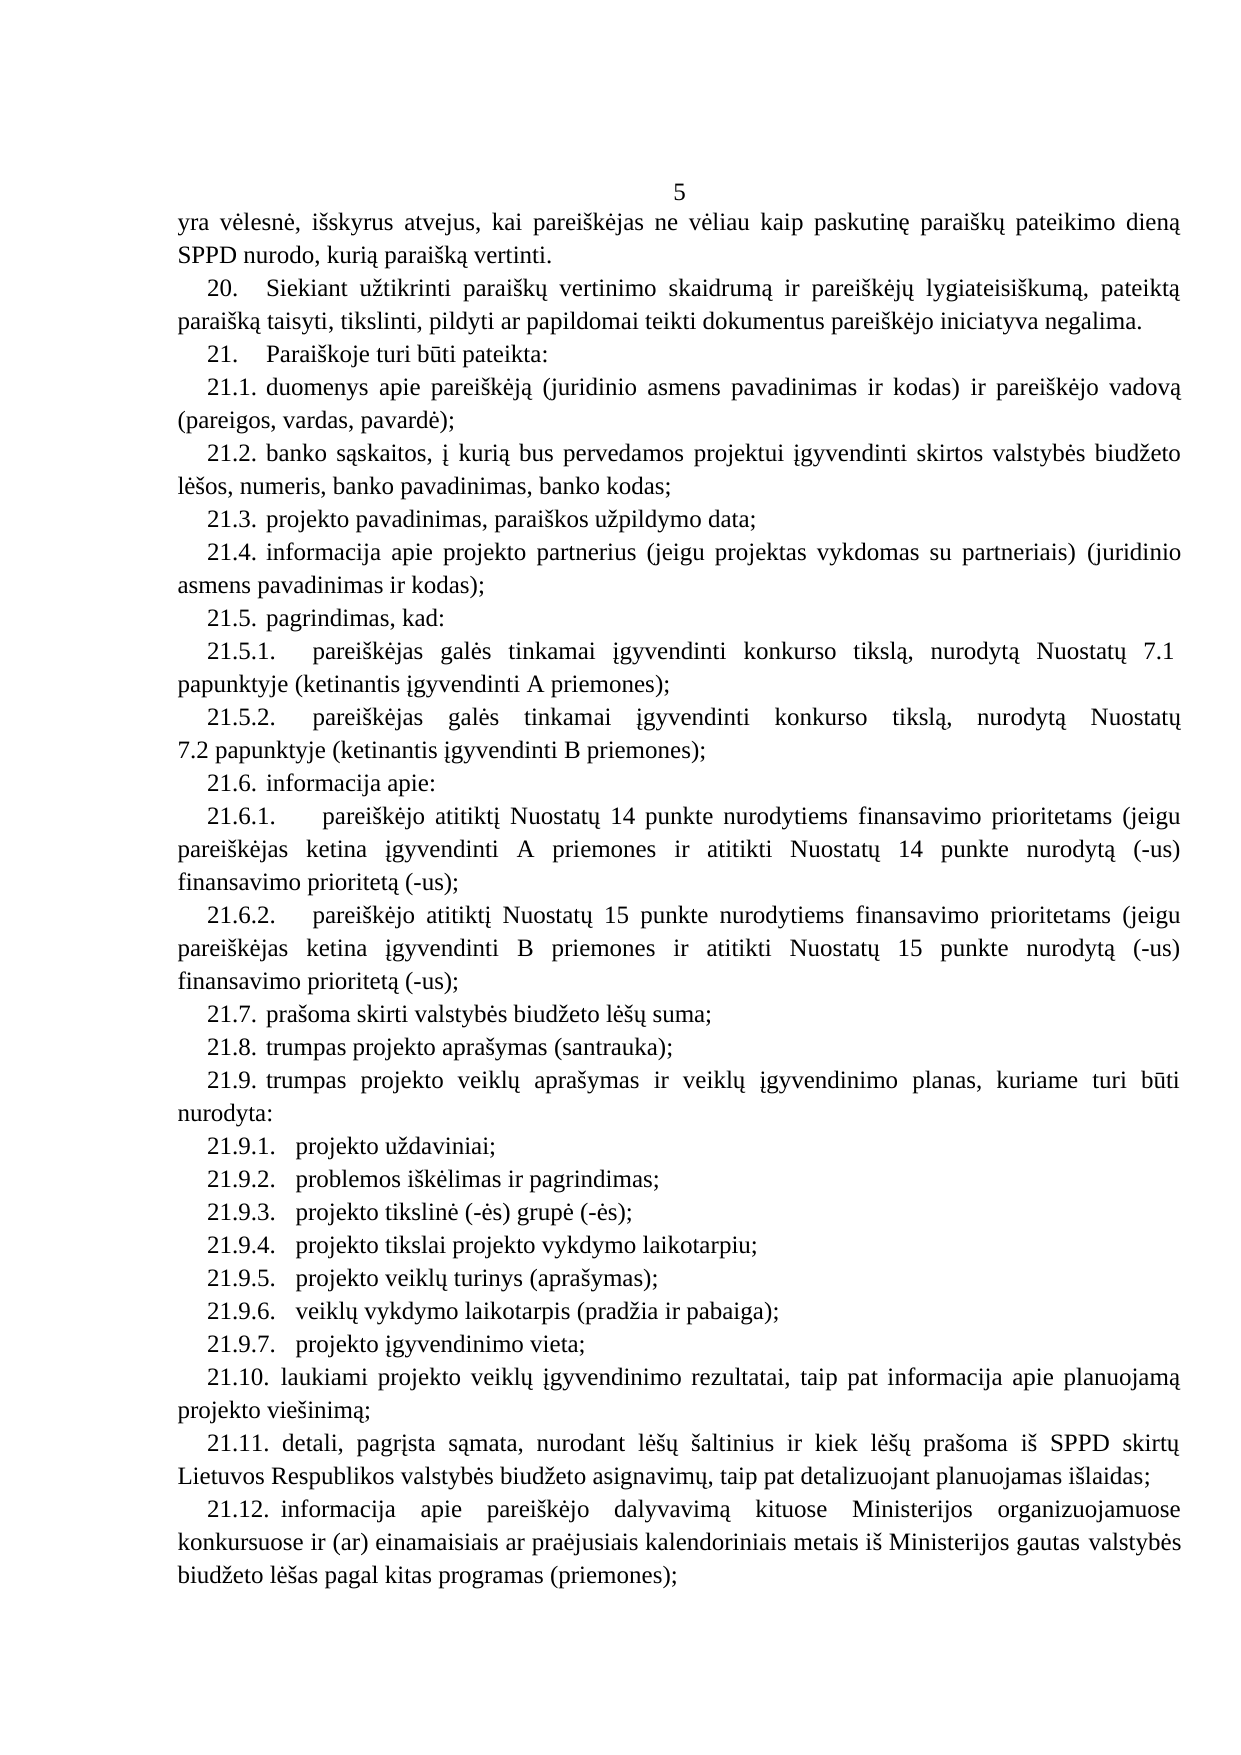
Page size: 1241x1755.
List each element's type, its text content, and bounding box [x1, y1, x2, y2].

text 21.6.1. pareiškėjo atitiktį Nuostatų 14 punkte nurodytiems finansavimo prioritetams (jeigu pareiškėjas ketina įgyvendinti A priemones ir atitikti Nuostatų 14 punkte nurodytą (-us) finansavimo prioritetą (-us); [177, 801, 1181, 896]
text 21.4. informacija apie projekto partnerius (jeigu projektas vykdomas su partneriais) (juridinio asmens pavadinimas ir kodas); [177, 537, 1181, 599]
text 20. Siekiant užtikrinti paraiškų vertinimo skaidrumą ir pareiškėjų lygiateisiškumą, pateiktą paraišką taisyti, tikslinti, pildyti ar papildomai teikti dokumentus pareiškėjo iniciatyva negalima. [177, 273, 1181, 334]
text 21.6. informacija apie: [177, 768, 1181, 797]
text 21.6.2. pareiškėjo atitiktį Nuostatų 15 punkte nurodytiems finansavimo prioritetams (jeigu pareiškėjas ketina įgyvendinti B priemones ir atitikti Nuostatų 15 punkte nurodytą (-us) finansavimo prioritetą (-us); [177, 900, 1181, 995]
text 21.1. duomenys apie pareiškėją (juridinio asmens pavadinimas ir kodas) ir pareiškėjo vadovą (pareigos, vardas, pavardė); [177, 372, 1181, 433]
text 21.9.6. veiklų vykdymo laikotarpis (pradžia ir pabaiga); [177, 1296, 1181, 1325]
text 21.9.7. projekto įgyvendinimo vieta; [177, 1329, 1181, 1358]
text 21.9.5. projekto veiklų turinys (aprašymas); [177, 1263, 1181, 1292]
text 21.5. pagrindimas, kad: [177, 603, 1181, 632]
text 21.5.1. pareiškėjas galės tinkamai įgyvendinti konkurso tikslą, nurodytą Nuostatų 7.1 papunktyje (ketinantis įgyvendinti A priemones); [177, 636, 1181, 698]
text 21.8. trumpas projekto aprašymas (santrauka); [177, 1032, 1181, 1061]
text yra vėlesnė, išskyrus atvejus, kai pareiškėjas ne vėliau kaip paskutinę paraiškų pateikimo dieną SPPD nurodo, kurią paraišką vertinti. [177, 207, 1181, 268]
text 21.3. projekto pavadinimas, paraiškos užpildymo data; [177, 504, 1181, 533]
text 21.9.1. projekto uždaviniai; [177, 1131, 1181, 1160]
text 21.12. informacija apie pareiškėjo dalyvavimą kituose Ministerijos organizuojamuose konkursuose ir (ar) einamaisiais ar praėjusiais kalendoriniais metais iš Ministerijos gautas valstybės biudžeto lėšas pagal kitas programas (priemones); [177, 1494, 1181, 1589]
text 21.5.2. pareiškėjas galės tinkamai įgyvendinti konkurso tikslą, nurodytą Nuostatų 7.2 papunktyje (ketinantis įgyvendinti B priemones); [177, 702, 1181, 764]
text 21.9. trumpas projekto veiklų aprašymas ir veiklų įgyvendinimo planas, kuriame turi būti nurodyta: [177, 1065, 1181, 1127]
text 21.11. detali, pagrįsta sąmata, nurodant lėšų šaltinius ir kiek lėšų prašoma iš SPPD skirtų Lietuvos Respublikos valstybės biudžeto asignavimų, taip pat detalizuojant planuojamas išlaidas; [177, 1428, 1181, 1490]
text 21. Paraiškoje turi būti pateikta: [177, 339, 1181, 367]
text 21.9.3. projekto tikslinė (-ės) grupė (-ės); [177, 1197, 1181, 1226]
text 21.9.2. problemos iškėlimas ir pagrindimas; [177, 1164, 1181, 1193]
text 21.7. prašoma skirti valstybės biudžeto lėšų suma; [177, 999, 1181, 1028]
text 21.9.4. projekto tikslai projekto vykdymo laikotarpiu; [177, 1230, 1181, 1259]
text 21.2. banko sąskaitos, į kurią bus pervedamos projektui įgyvendinti skirtos valstybės biudžeto lėšos, numeris, banko pavadinimas, banko kodas; [177, 438, 1181, 499]
text 21.10. laukiami projekto veiklų įgyvendinimo rezultatai, taip pat informacija apie planuojamą projekto viešinimą; [177, 1362, 1181, 1424]
